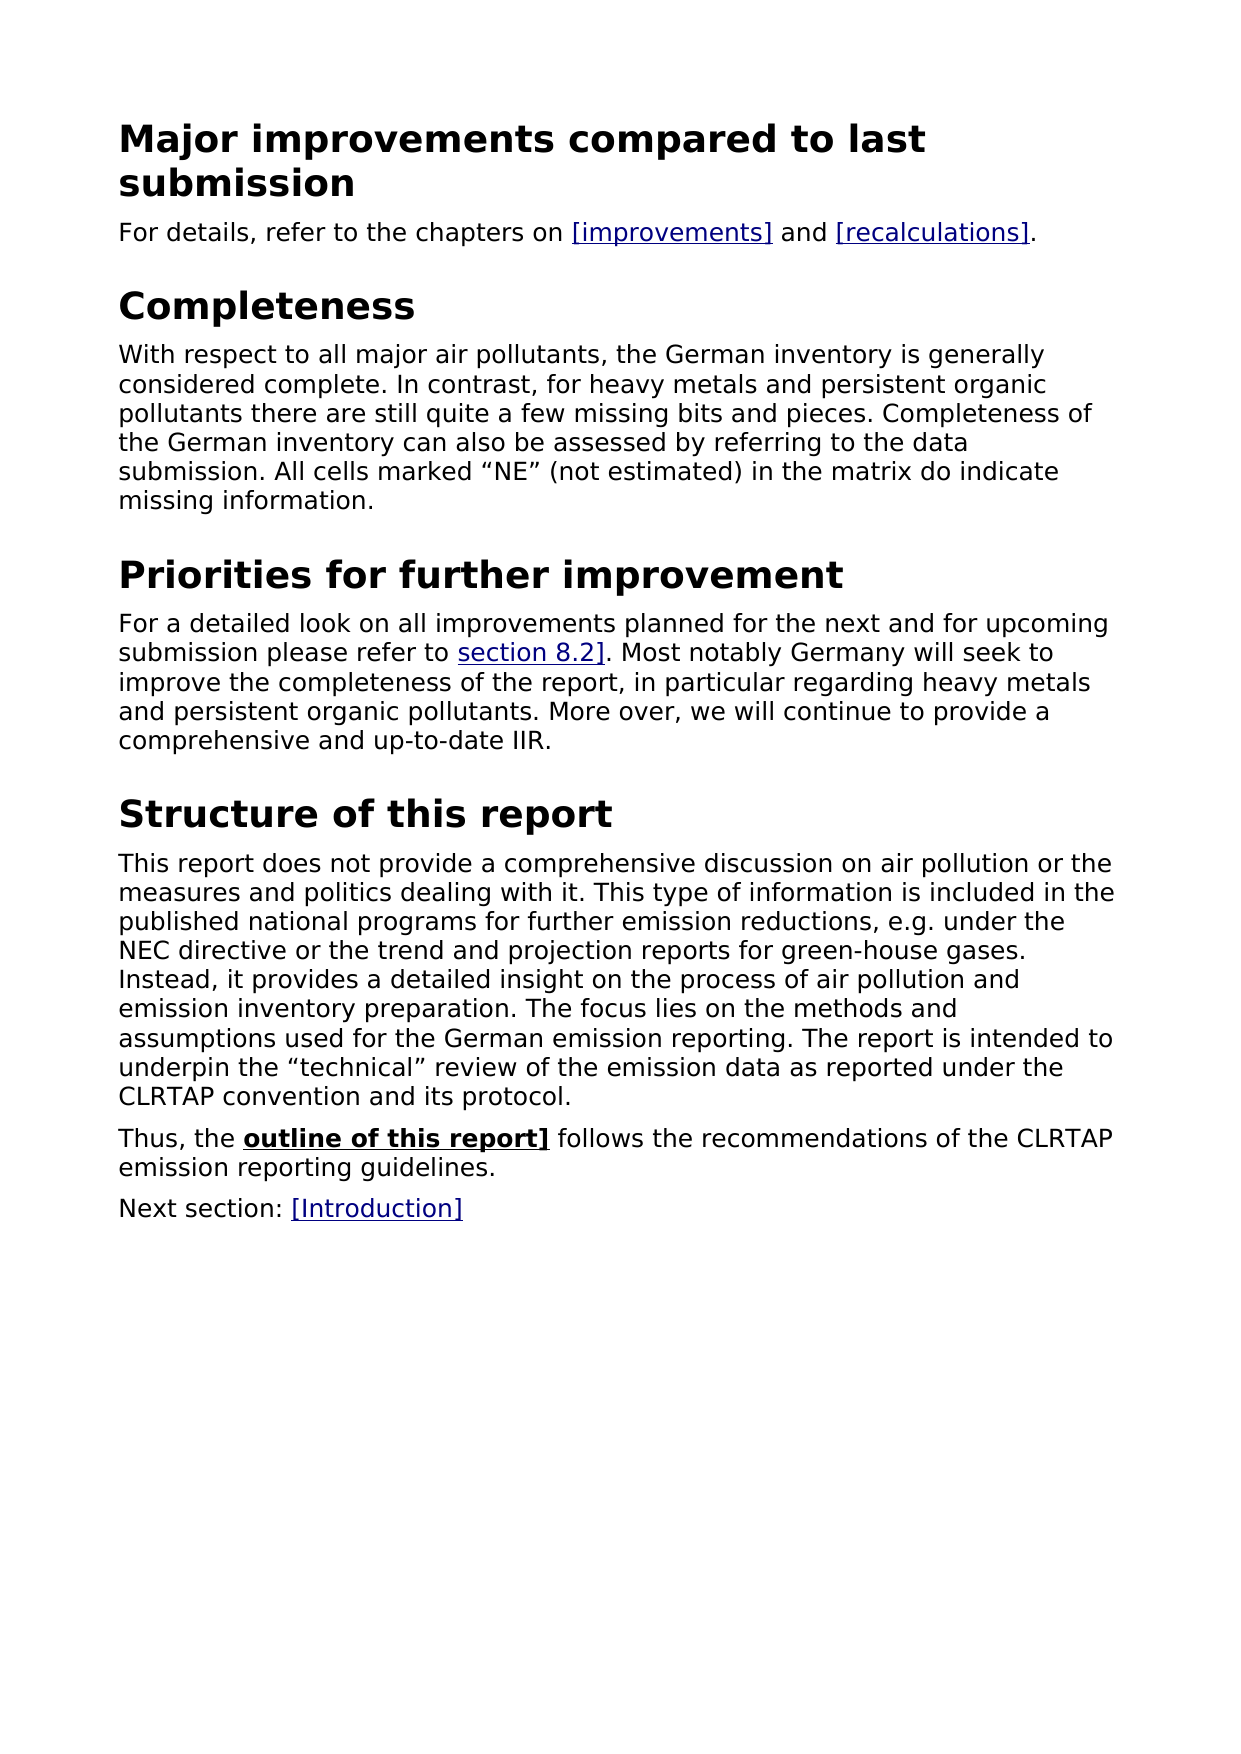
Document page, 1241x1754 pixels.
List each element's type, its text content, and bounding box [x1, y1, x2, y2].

subtitle Completeness [118, 284, 1122, 328]
text This report does not provide a comprehensive discussion on air pollution or the measures and politics dealing with it. This type of information is included in the published national programs for further emission reductions, e.g. under the NEC directive or the trend and projection reports for green-house gases. Instead, it provides a detailed insight on the process of air pollution and emission inventory preparation. The focus lies on the methods and assumptions used for the German emission reporting. The report is intended to underpin the “technical” review of the emission data as reported under the CLRTAP convention and its protocol. [118, 849, 1122, 1111]
text With respect to all major air pollutants, the German inventory is generally considered complete. In contrast, for heavy metals and persistent organic pollutants there are still quite a few missing bits and pieces. Completeness of the German inventory can also be assessed by referring to the data submission. All cells marked “NE” (not estimated) in the matrix do indicate missing information. [118, 341, 1122, 516]
text Thus, the outline of this report] follows the recommendations of the CLRTAP emission reporting guidelines. [118, 1124, 1122, 1182]
text For a detailed look on all improvements planned for the next and for upcoming submission please refer to section 8.2]. Most notably Germany will seek to improve the completeness of the report, in particular regarding heavy metals and persistent organic pollutants. More over, we will continue to provide a comprehensive and up-to-date IIR. [118, 609, 1122, 755]
subtitle Major improvements compared to last submission [118, 118, 1122, 205]
subtitle Priorities for further improvement [118, 553, 1122, 597]
text Next section: [Introduction] [118, 1195, 1122, 1224]
subtitle Structure of this report [118, 793, 1122, 836]
text For details, refer to the chapters on [improvements] and [recalculations]. [118, 218, 1122, 247]
